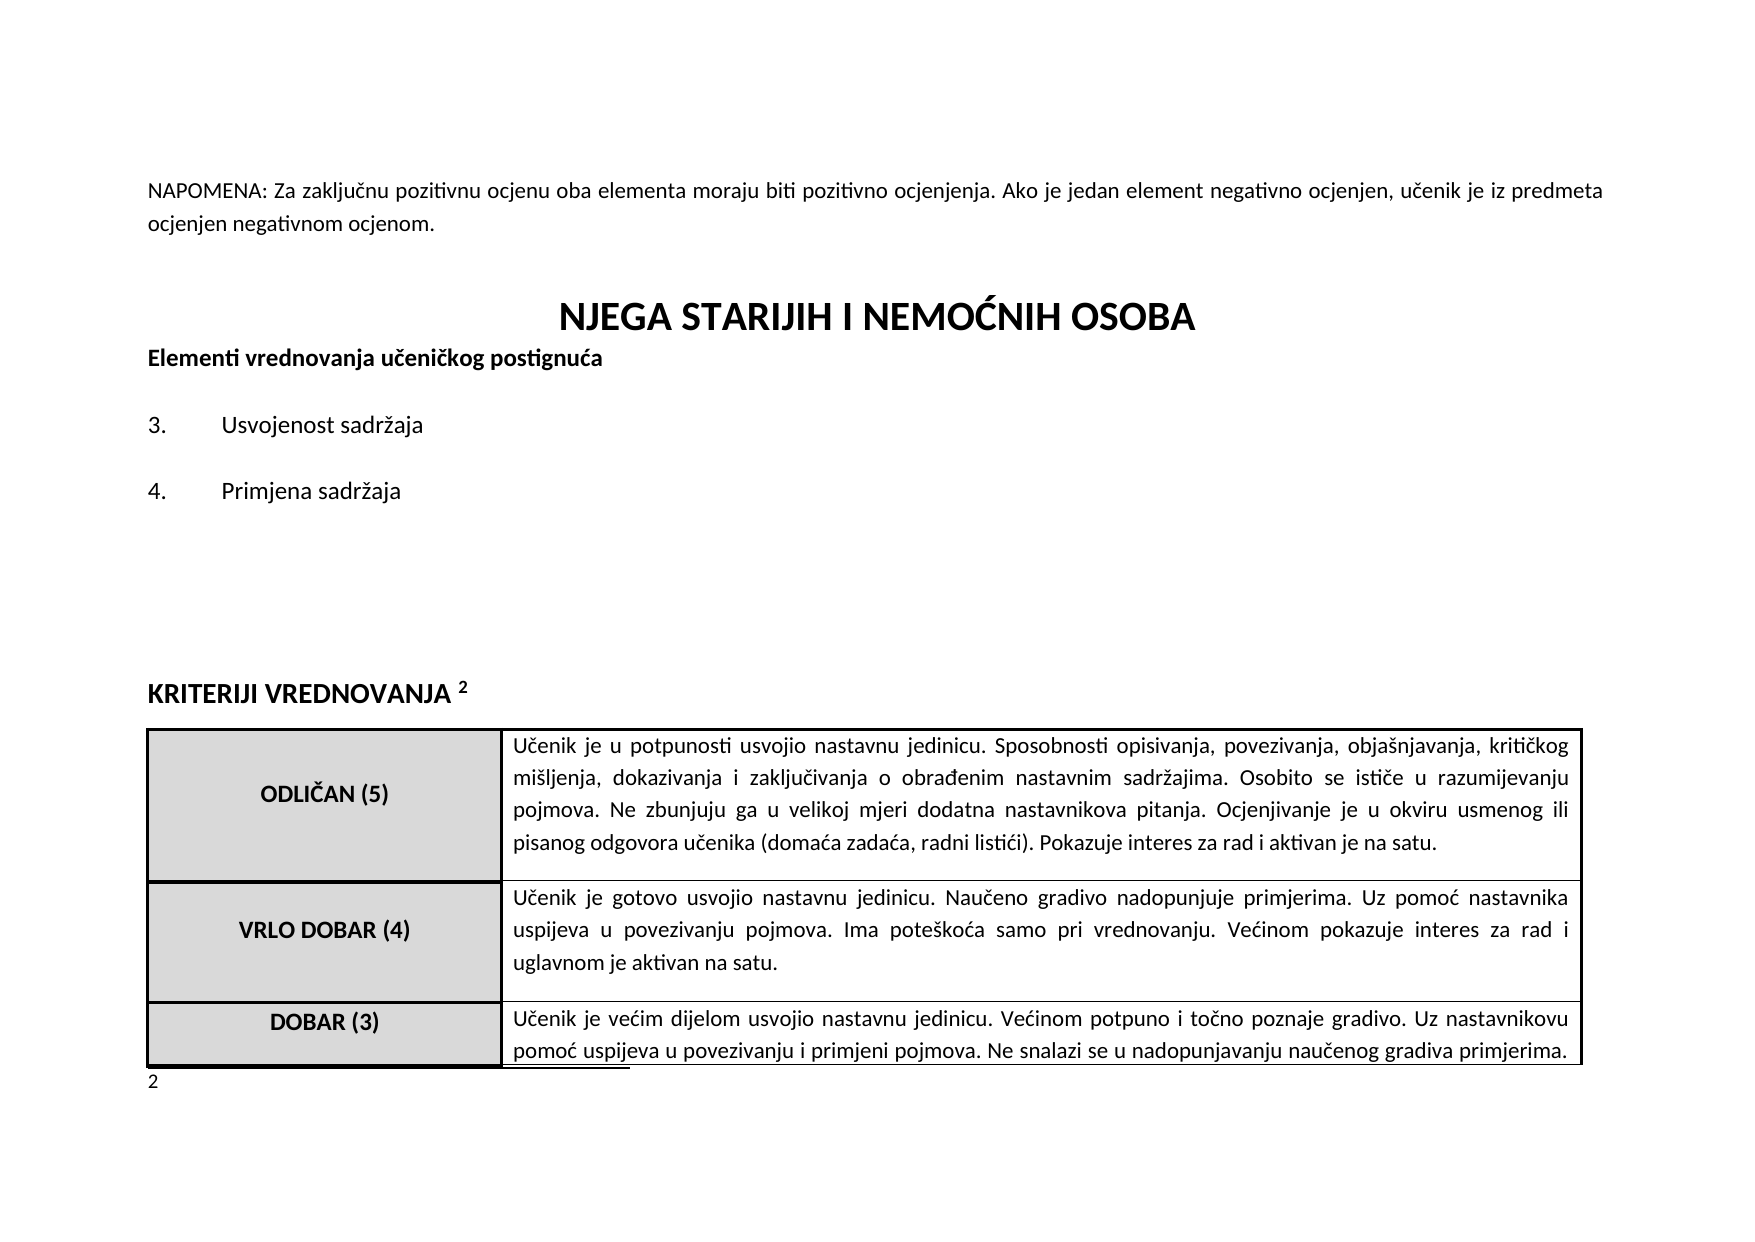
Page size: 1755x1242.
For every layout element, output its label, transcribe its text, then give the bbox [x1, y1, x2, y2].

table_cell Učenik je većim dijelom usvojio nastavnu jedinicu. Većinom potpuno i točno poznaje gradivo. Uz nastavnikovu pomoć uspijeva u povezivanju i primjeni pojmova. Ne snalazi se u nadopunjavanju naučenog gradiva primjerima. [503, 1002, 1580, 1064]
text NAPOMENA: Za zaključnu pozitivnu ocjenu oba elementa moraju biti pozitivno ocjenjenja. Ako je jedan element negativno ocjenjen, učenik je iz predmeta ocjenjen negativnom ocjenom. [148, 176, 1606, 237]
table_header ODLIČAN (5) [149, 731, 500, 880]
text KRITERIJI VREDNOVANJA [148, 675, 1606, 711]
table_cell VRLO DOBAR (4) [149, 884, 500, 1001]
list Usvojenost sadržaja [148, 409, 1606, 439]
list Primjena sadržaja [148, 475, 1606, 506]
text NJEGA STARIJIH I NEMOĆNIH OSOBA [148, 290, 1606, 341]
text Elementi vrednovanja učeničkog postignuća [148, 342, 1606, 373]
table_header Učenik je u potpunosti usvojio nastavnu jedinicu. Sposobnosti opisivanja, povezivanja, objašnjavanja, kritičkog mišljenja, dokazivanja i zaključivanja o obrađenim nastavnim sadržajima. Osobito se ističe u razumijevanju pojmova. Ne zbunjuju ga u velikoj mjeri dodatna nastavnikova pitanja. Ocjenjivanje je u okviru usmenog ili pisanog odgovora učenika (domaća zadaća, radni listići). Pokazuje interes za rad i aktivan je na satu. [503, 731, 1580, 880]
table_cell Učenik je gotovo usvojio nastavnu jedinicu. Naučeno gradivo nadopunjuje primjerima. Uz pomoć nastavnika uspijeva u povezivanju pojmova. Ima poteškoća samo pri vrednovanju. Većinom pokazuje interes za rad i uglavnom je aktivan na satu. [503, 881, 1580, 1001]
table_cell DOBAR (3) [149, 1004, 500, 1064]
